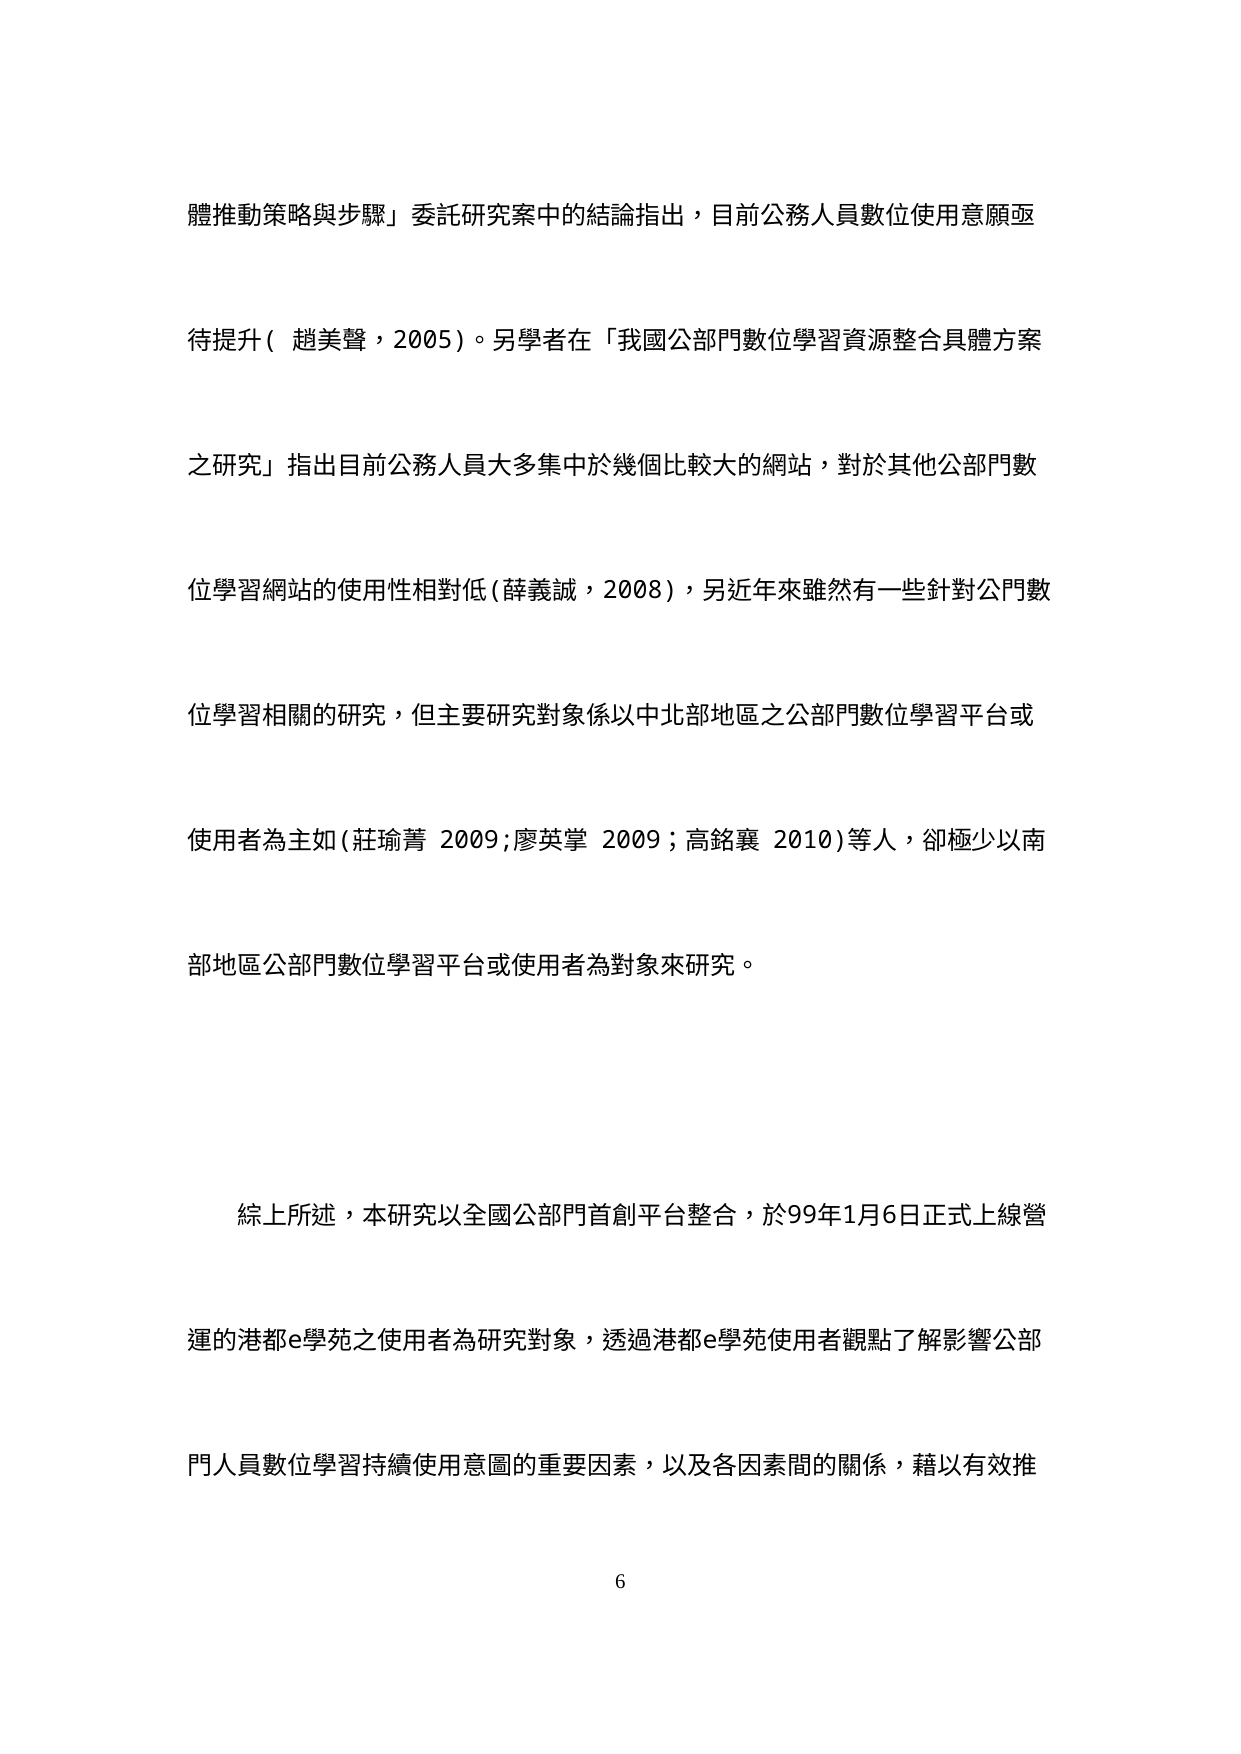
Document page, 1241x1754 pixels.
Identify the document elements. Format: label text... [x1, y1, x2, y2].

text 體推動策略與步驟」委託研究案中的結論指出，目前公務人員數位使用意願亟待提升( 趙美聲，2005)。另學者在「我國公部門數位學習資源整合具體方案之研究」指出目前公務人員大多集中於幾個比較大的網站，對於其他公部門數位學習網站的使用性相對低(薛義誠，2008)，另近年來雖然有一些針對公門數位學習相關的研究，但主要研究對象係以中北部地區之公部門數位學習平台或使用者為主如(莊瑜菁 2009;廖英掌 2009；高銘襄 2010)等人，卻極少以南部地區公部門數位學習平台或使用者為對象來研究。 [187, 172, 1053, 984]
text 綜上所述，本研究以全國公部門首創平台整合，於99年1月6日正式上線營運的港都e學苑之使用者為研究對象，透過港都e學苑使用者觀點了解影響公部門人員數位學習持續使用意圖的重要因素，以及各因素間的關係，藉以有效推 [187, 1172, 1053, 1484]
